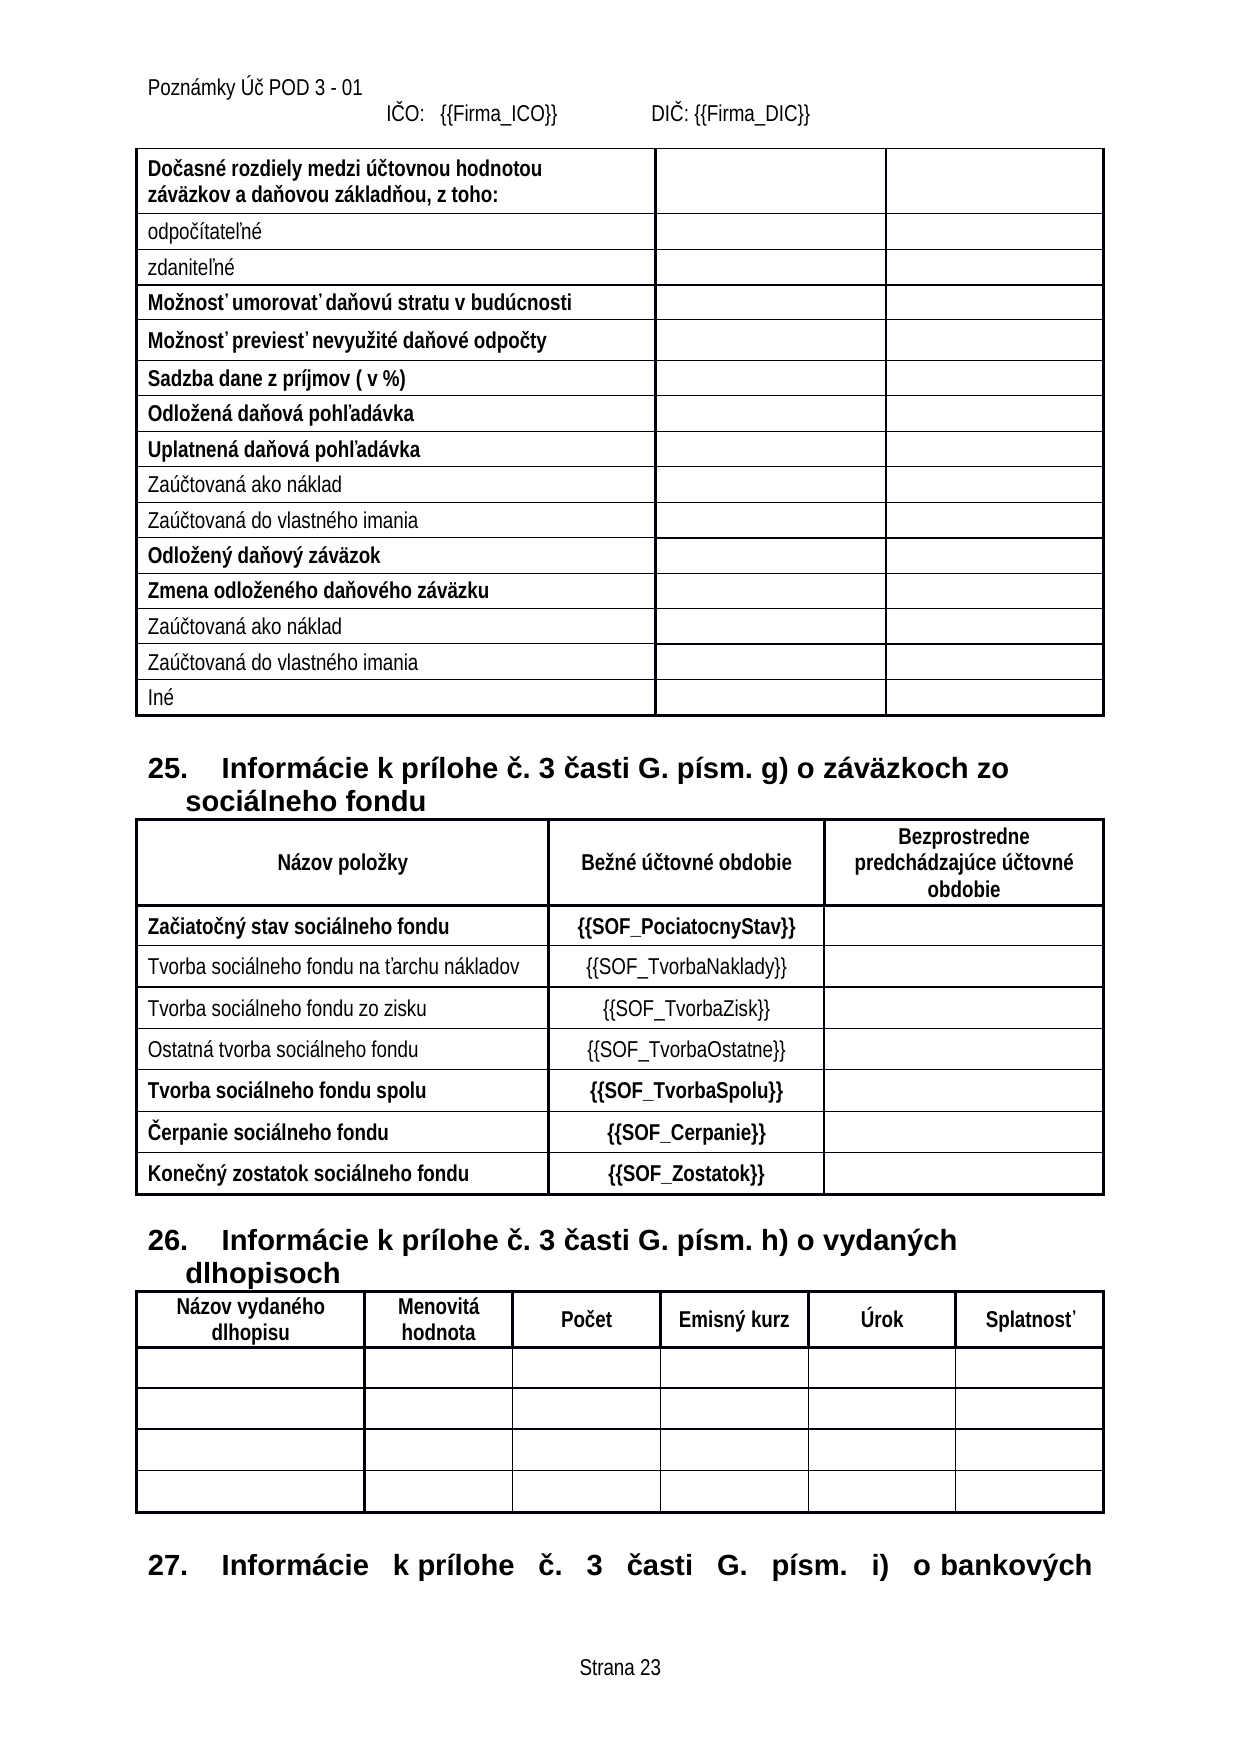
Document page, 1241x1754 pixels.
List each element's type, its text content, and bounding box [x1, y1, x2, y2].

table_header Menovitá hodnota [366, 1293, 511, 1346]
table_cell [138, 1471, 363, 1511]
table_cell [887, 149, 1102, 213]
table_cell [657, 539, 885, 572]
table_cell odpočítateľné [138, 214, 654, 249]
table_cell {{SOF_Cerpanie}} [550, 1112, 823, 1152]
table_cell [825, 907, 1102, 945]
table_cell Odložená daňová pohľadávka [138, 396, 654, 431]
table_cell [825, 988, 1102, 1028]
table_cell Sadzba dane z príjmov ( v %) [138, 361, 654, 395]
table_cell [513, 1430, 660, 1470]
table_cell [366, 1471, 512, 1511]
table_cell [809, 1349, 955, 1387]
table_cell [887, 680, 1102, 714]
table_header Úrok [810, 1293, 954, 1346]
table_cell [956, 1430, 1102, 1470]
table_cell Tvorba sociálneho fondu zo zisku [138, 988, 547, 1028]
table_cell [366, 1430, 512, 1470]
table_cell Zaúčtovaná do vlastného imania [138, 503, 654, 537]
table_cell [809, 1389, 955, 1428]
table_header Názov vydaného dlhopisu [138, 1293, 363, 1346]
table_cell Odložený daňový záväzok [138, 538, 654, 572]
table_cell Začiatočný stav sociálneho fondu [138, 907, 547, 945]
table_cell Konečný zostatok sociálneho fondu [138, 1153, 547, 1193]
table_cell [887, 503, 1102, 537]
table_cell [657, 467, 885, 502]
table_cell [661, 1430, 808, 1470]
table_cell [657, 250, 885, 284]
table_cell [138, 1389, 363, 1428]
table_cell [657, 361, 885, 395]
table_cell [887, 609, 1102, 643]
table_cell [366, 1349, 512, 1387]
title Informácie k prílohe č. 3 časti G. písm. i) o bankových [148, 1548, 1092, 1581]
table_cell [138, 1430, 363, 1470]
table_header Názov položky [138, 821, 547, 904]
table_header Počet [514, 1293, 659, 1346]
table_cell Dočasné rozdiely medzi účtovnou hodnotou záväzkov a daňovou základňou, z toho: [138, 149, 654, 213]
table_header Emisný kurz [662, 1293, 807, 1346]
table_cell [657, 396, 885, 431]
table_cell [825, 1029, 1102, 1069]
table_cell [956, 1349, 1102, 1387]
table_cell [513, 1349, 660, 1387]
table_cell [887, 286, 1102, 318]
table_cell [887, 361, 1102, 395]
table_cell [825, 1070, 1102, 1111]
table_cell [657, 432, 885, 466]
table_cell [657, 214, 885, 249]
table_cell [809, 1471, 955, 1511]
table_cell {{SOF_Zostatok}} [550, 1153, 823, 1193]
table_cell Čerpanie sociálneho fondu [138, 1112, 547, 1152]
table_cell Ostatná tvorba sociálneho fondu [138, 1029, 547, 1069]
table_cell [657, 149, 885, 213]
table_cell Iné [138, 680, 654, 714]
table_cell [661, 1389, 808, 1428]
table_cell [825, 1112, 1102, 1152]
title Informácie k prílohe č. 3 časti G. písm. g) o záväzkoch zo sociálneho fondu [148, 751, 1092, 818]
table_cell [825, 946, 1102, 986]
table_cell [657, 680, 885, 714]
table_cell {{SOF_TvorbaSpolu}} [550, 1070, 823, 1111]
table_cell {{SOF_TvorbaZisk}} [550, 988, 823, 1028]
table_cell Možnosť previesť nevyužité daňové odpočty [138, 320, 654, 360]
table_cell [138, 1349, 363, 1387]
table_cell Zaúčtovaná ako náklad [138, 609, 654, 643]
table_cell [809, 1430, 955, 1470]
table_header Bežné účtovné obdobie [550, 821, 823, 904]
title Informácie k prílohe č. 3 časti G. písm. h) o vydaných dlhopisoch [148, 1223, 1092, 1290]
table_cell {{SOF_TvorbaOstatne}} [550, 1029, 823, 1069]
table_cell [661, 1471, 808, 1511]
table_cell Tvorba sociálneho fondu na ťarchu nákladov [138, 946, 547, 986]
table_cell [887, 539, 1102, 572]
table_cell [887, 574, 1102, 608]
table_cell [887, 320, 1102, 360]
table_cell [657, 320, 885, 360]
table_cell Zmena odloženého daňového záväzku [138, 574, 654, 608]
table_cell [513, 1471, 660, 1511]
table_cell [657, 574, 885, 608]
table_cell [825, 1153, 1102, 1193]
table_cell {{SOF_TvorbaNaklady}} [550, 946, 823, 986]
table_cell [513, 1389, 660, 1428]
table_cell [887, 250, 1102, 284]
table_cell zdaniteľné [138, 250, 654, 284]
table_cell [657, 609, 885, 643]
table_cell [366, 1389, 512, 1428]
table_cell [887, 645, 1102, 679]
table_cell [887, 214, 1102, 249]
table_cell [657, 503, 885, 537]
table_cell Uplatnená daňová pohľadávka [138, 432, 654, 466]
table_cell [956, 1471, 1102, 1511]
table_cell Tvorba sociálneho fondu spolu [138, 1070, 547, 1111]
table_cell [956, 1389, 1102, 1428]
table_cell [887, 467, 1102, 502]
table_cell Možnosť umorovať daňovú stratu v budúcnosti [138, 286, 654, 318]
table_cell Zaúčtovaná ako náklad [138, 467, 654, 502]
table_cell Zaúčtovaná do vlastného imania [138, 644, 654, 679]
table_header Bezprostredne predchádzajúce účtovné obdobie [826, 821, 1102, 904]
table_cell [657, 645, 885, 679]
table_cell {{SOF_PociatocnyStav}} [550, 907, 823, 945]
table_cell [887, 396, 1102, 431]
table_header Splatnosť [957, 1293, 1102, 1346]
table_cell [657, 286, 885, 318]
table_cell [887, 432, 1102, 466]
table_cell [661, 1349, 808, 1387]
